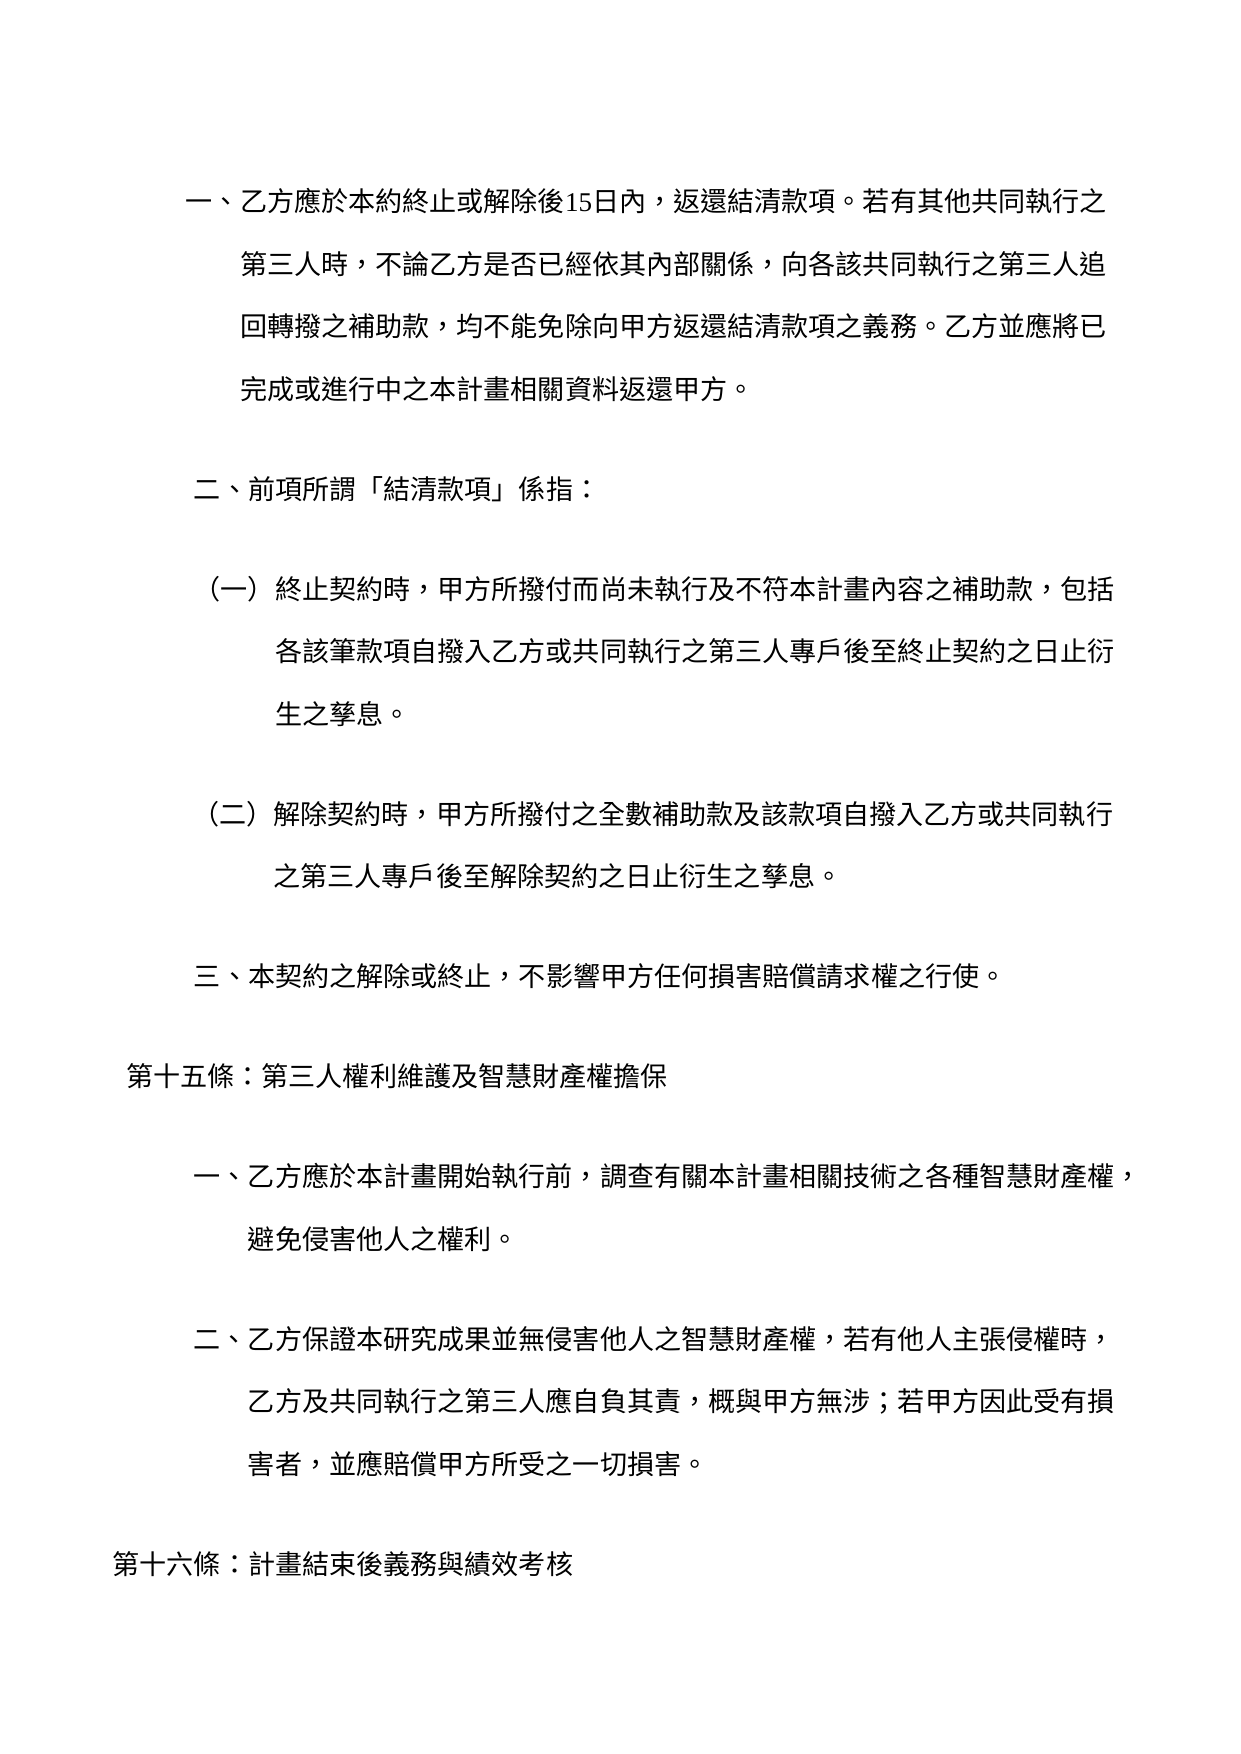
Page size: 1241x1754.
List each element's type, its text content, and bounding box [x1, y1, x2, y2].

text 二、乙方保證本研究成果並無侵害他人之智慧財產權，若有他人主張侵權時，乙方及共同執行之第三人應自負其責，概與甲方無涉；若甲方因此受有損害者，並應賠償甲方所受之一切損害。 [193, 1296, 1128, 1483]
text 第十五條：第三人權利維護及智慧財產權擔保 [112, 1033, 1128, 1096]
text （一）終止契約時，甲方所撥付而尚未執行及不符本計畫內容之補助款，包括各該筆款項自撥入乙方或共同執行之第三人專戶後至終止契約之日止衍生之孳息。 [193, 546, 1128, 733]
text 第十六條：計畫結束後義務與績效考核 [112, 1521, 1128, 1583]
text 一、乙方應於本約終止或解除後15日內，返還結清款項。若有其他共同執行之第三人時，不論乙方是否已經依其內部關係，向各該共同執行之第三人追回轉撥之補助款，均不能免除向甲方返還結清款項之義務。乙方並應將已完成或進行中之本計畫相關資料返還甲方。 [186, 158, 1128, 408]
text 一、乙方應於本計畫開始執行前，調查有關本計畫相關技術之各種智慧財產權，避免侵害他人之權利。 [193, 1133, 1128, 1258]
text 三、本契約之解除或終止，不影響甲方任何損害賠償請求權之行使。 [112, 933, 1128, 996]
text （二）解除契約時，甲方所撥付之全數補助款及該款項自撥入乙方或共同執行之第三人專戶後至解除契約之日止衍生之孳息。 [192, 771, 1128, 896]
text 二、前項所謂「結清款項」係指： [112, 446, 1128, 508]
